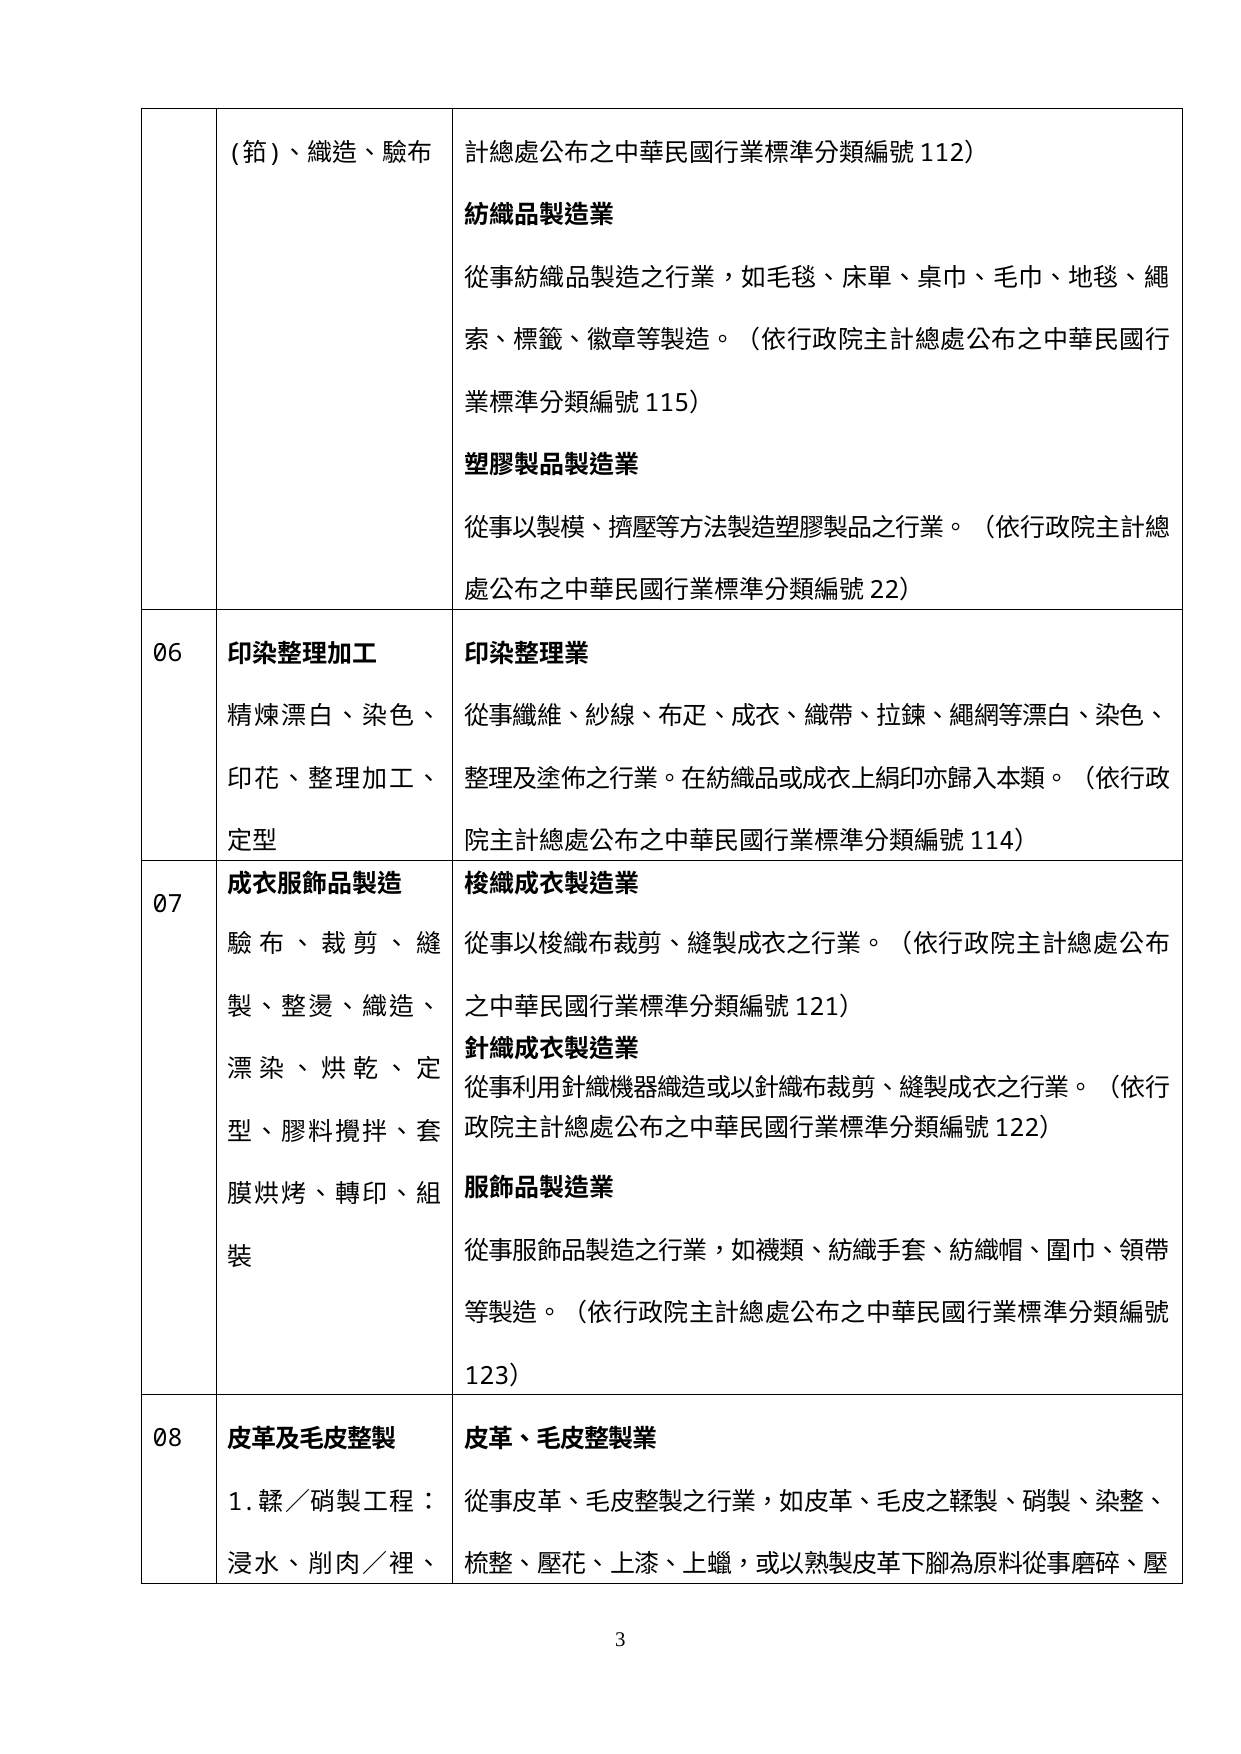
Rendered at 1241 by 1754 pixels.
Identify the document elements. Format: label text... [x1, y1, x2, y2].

table_cell 印染整理業 從事纖維、紗線、布疋、成衣、織帶、拉鍊、繩網等漂白、染色、整理及塗佈之行業。在紡織品或成衣上絹印亦歸入本類。（依行政院主計總處公布之中華民國行業標準分類編號114） [453, 610, 1182, 860]
table_cell 印染整理加工 精煉漂白、染色、印花、整理加工、定型 [217, 610, 452, 860]
table_cell 計總處公布之中華民國行業標準分類編號112） 紡織品製造業 從事紡織品製造之行業，如毛毯、床單、桌巾、毛巾、地毯、繩索、標籤、徽章等製造。（依行政院主計總處公布之中華民國行業標準分類編號115） 塑膠製品製造業 從事以製模、擠壓等方法製造塑膠製品之行業。（依行政院主計總處公布之中華民國行業標準分類編號22） [453, 109, 1182, 609]
table_cell [142, 109, 216, 609]
table_cell (筘)、織造、驗布 [217, 109, 452, 609]
table_cell 成衣服飾品製造 驗布、裁剪、縫製、整燙、織造、漂染、烘乾、定型、膠料攪拌、套膜烘烤、轉印、組裝 [217, 861, 452, 1394]
table_cell 皮革、毛皮整製業 從事皮革、毛皮整製之行業，如皮革、毛皮之鞣製、硝製、染整、梳整、壓花、上漆、上蠟，或以熟製皮革下腳為原料從事磨碎、壓 [453, 1395, 1182, 1583]
table_cell 07 [142, 861, 216, 1394]
table_cell 06 [142, 610, 216, 860]
table_cell 皮革及毛皮整製 1.韖／硝製工程：浸水、削肉／裡、 [217, 1395, 452, 1583]
table_cell 08 [142, 1395, 216, 1583]
table_cell 梭織成衣製造業 從事以梭織布裁剪、縫製成衣之行業。（依行政院主計總處公布之中華民國行業標準分類編號121） 針織成衣製造業 從事利用針織機器織造或以針織布裁剪、縫製成衣之行業。（依行政院主計總處公布之中華民國行業標準分類編號122） 服飾品製造業 從事服飾品製造之行業，如襪類、紡織手套、紡織帽、圍巾、領帶等製造。（依行政院主計總處公布之中華民國行業標準分類編號123） [453, 861, 1182, 1394]
